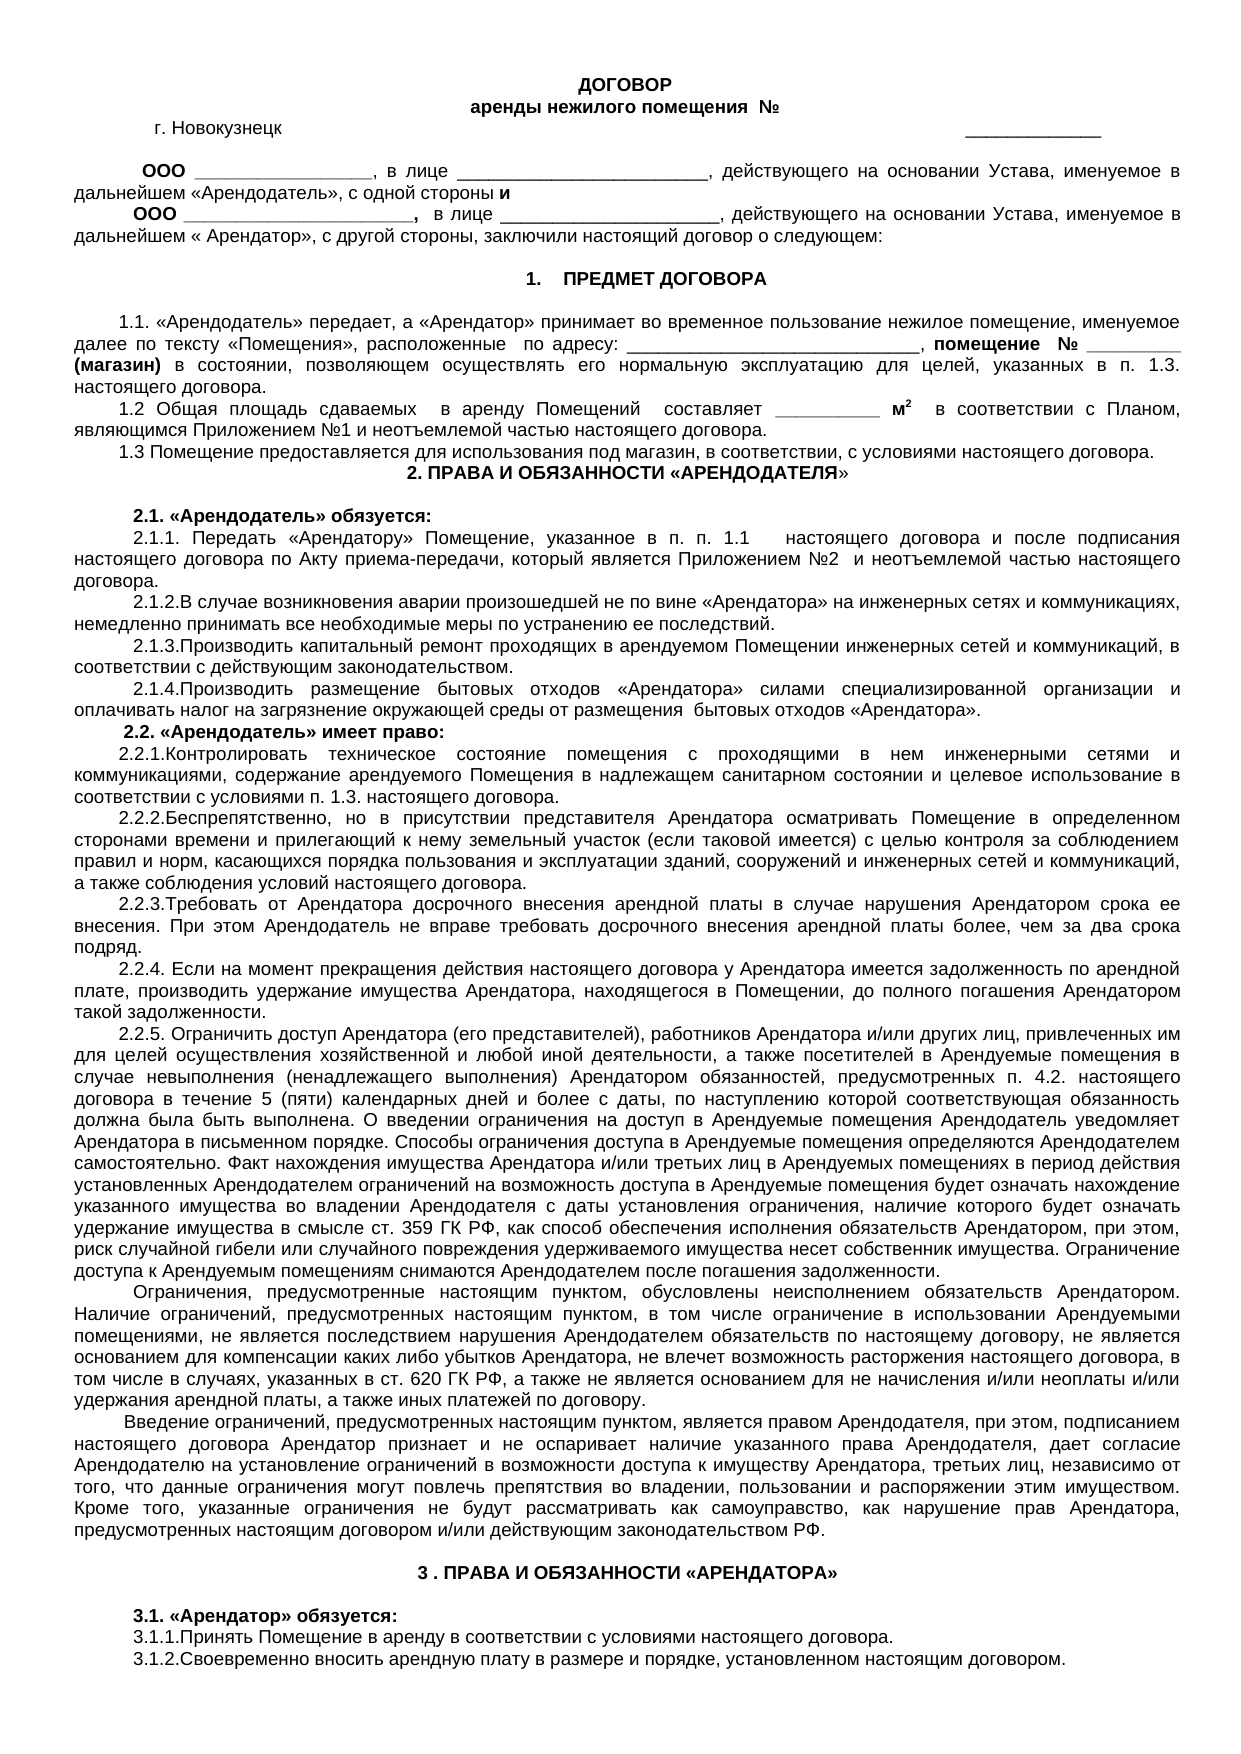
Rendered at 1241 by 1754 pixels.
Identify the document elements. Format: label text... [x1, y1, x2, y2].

text Введение ограничений, предусмотренных настоящим пунктом, является правом Арендодателя, при этом, подписанием настоящего договора Арендатор признает и не оспаривает наличие указанного права Арендодателя, дает согласие Арендодателю на установление ограничений в возможности доступа к имуществу Арендатора, третьих лиц, независимо от того, что данные ограничения могут повлечь препятствия во владении, пользовании и распоряжении этим имуществом. Кроме того, указанные ограничения не будут рассматривать как самоуправство, как нарушение прав Арендатора, предусмотренных настоящим договором и/или действующим законодательством РФ. [74, 1411, 1181, 1540]
text ООО _________________, в лице ________________________, действующего на основании Устава, именуемое в дальнейшем «Арендодатель», с одной стороны и [74, 160, 1181, 203]
text 2.1.3.Производить капитальный ремонт проходящих в арендуемом Помещении инженерных сетей и коммуникаций, в соответствии с действующим законодательством. [74, 634, 1181, 678]
text 2.2.2.Беспрепятственно, но в присутствии представителя Арендатора осматривать Помещение в определенном сторонами времени и прилегающий к нему земельный участок (если таковой имеется) с целью контроля за соблюдением правил и норм, касающихся порядка пользования и эксплуатации зданий, сооружений и инженерных сетей и коммуникаций, а также соблюдения условий настоящего договора. [74, 807, 1181, 893]
text 2.2. «Арендодатель» имеет право: [74, 721, 1181, 742]
text 2.2.1.Контролировать техническое состояние помещения с проходящими в нем инженерными сетями и коммуникациями, содержание арендуемого Помещения в надлежащем санитарном состоянии и целевое использование в соответствии с условиями п. 1.3. настоящего договора. [74, 742, 1181, 807]
text 2.1.1. Передать «Арендатору» Помещение, указанное в п. п. 1.1 настоящего договора и после подписания настоящего договора по Акту приема-передачи, который является Приложением №2 и неотъемлемой частью настоящего договора. [74, 527, 1181, 591]
text 2.1.4.Производить размещение бытовых отходов «Арендатора» силами специализированной организации и оплачивать налог на загрязнение окружающей среды от размещения бытовых отходов «Арендатора». [74, 678, 1181, 721]
text 3.1.2.Своевременно вносить арендную плату в размере и порядке, установленном настоящим договором. [74, 1648, 1181, 1669]
text 2.1. «Арендодатель» обязуется: [74, 505, 1181, 527]
text 2.2.5. Ограничить доступ Арендатора (его представителей), работников Арендатора и/или других лиц, привлеченных им для целей осуществления хозяйственной и любой иной деятельности, а также посетителей в Арендуемые помещения в случае невыполнения (ненадлежащего выполнения) Арендатором обязанностей, предусмотренных п. 4.2. настоящего договора в течение 5 (пяти) календарных дней и более с даты, по наступлению которой соответствующая обязанность должна была быть выполнена. О введении ограничения на доступ в Арендуемые помещения Арендодатель уведомляет Арендатора в письменном порядке. Способы ограничения доступа в Арендуемые помещения определяются Арендодателем самостоятельно. Факт нахождения имущества Арендатора и/или третьих лиц в Арендуемых помещениях в период действия установленных Арендодателем ограничений на возможность доступа в Арендуемые помещения будет означать нахождение указанного имущества во владении Арендодателя с даты установления ограничения, наличие которого будет означать удержание имущества в смысле ст. 359 ГК РФ, как способ обеспечения исполнения обязательств Арендатором, при этом, риск случайной гибели или случайного повреждения удерживаемого имущества несет собственник имущества. Ограничение доступа к Арендуемым помещениям снимаются Арендодателем после погашения задолженности. [74, 1023, 1181, 1281]
text Ограничения, предусмотренные настоящим пунктом, обусловлены неисполнением обязательств Арендатором. Наличие ограничений, предусмотренных настоящим пунктом, в том числе ограничение в использовании Арендуемыми помещениями, не является последствием нарушения Арендодателем обязательств по настоящему договору, не является основанием для компенсации каких либо убытков Арендатора, не влечет возможность расторжения настоящего договора, в том числе в случаях, указанных в ст. 620 ГК РФ, а также не является основанием для не начисления и/или неоплаты и/или удержания арендной платы, а также иных платежей по договору. [74, 1281, 1181, 1411]
text аренды нежилого помещения № [74, 95, 1181, 117]
text 2. ПРАВА И ОБЯЗАННОСТИ «АРЕНДОДАТЕЛЯ» [74, 462, 1181, 483]
text ДОГОВОР [74, 74, 1181, 95]
text г. Новокузнецк _____________ [74, 117, 1181, 138]
text 2.2.4. Если на момент прекращения действия настоящего договора у Арендатора имеется задолженность по арендной плате, производить удержание имущества Арендатора, находящегося в Помещении, до полного погашения Арендатором такой задолженности. [74, 958, 1181, 1023]
text ООО ______________________, в лице _____________________, действующего на основании Устава, именуемое в дальнейшем « Арендатор», с другой стороны, заключили настоящий договор о следующем: [74, 203, 1181, 246]
text 2.1.2.В случае возникновения аварии произошедшей не по вине «Арендатора» на инженерных сетях и коммуникациях, немедленно принимать все необходимые меры по устранению ее последствий. [74, 591, 1181, 634]
text 3 . ПРАВА И ОБЯЗАННОСТИ «АРЕНДАТОРА» [74, 1562, 1181, 1583]
text 1.3 Помещение предоставляется для использования под магазин, в соответствии, с условиями настоящего договора. [74, 440, 1181, 462]
text 3.1.1.Принять Помещение в аренду в соответствии с условиями настоящего договора. [74, 1626, 1181, 1648]
text 1.2 Общая площадь сдаваемых в аренду Помещений составляет __________ м2 в соответствии с Планом, являющимся Приложением №1 и неотъемлемой частью настоящего договора. [74, 397, 1181, 440]
text 3.1. «Арендатор» обязуется: [74, 1605, 1181, 1626]
text 1.1. «Арендодатель» передает, а «Арендатор» принимает во временное пользование нежилое помещение, именуемое далее по тексту «Помещения», расположенные по адресу: ____________________________, помещение № _________ (магазин) в состоянии, позволяющем осуществлять его нормальную эксплуатацию для целей, указанных в п. 1.3. настоящего договора. [74, 311, 1181, 397]
text 2.2.3.Требовать от Арендатора досрочного внесения арендной платы в случае нарушения Арендатором срока ее внесения. При этом Арендодатель не вправе требовать досрочного внесения арендной платы более, чем за два срока подряд. [74, 893, 1181, 958]
list ПРЕДМЕТ ДОГОВОРА [111, 268, 1181, 289]
